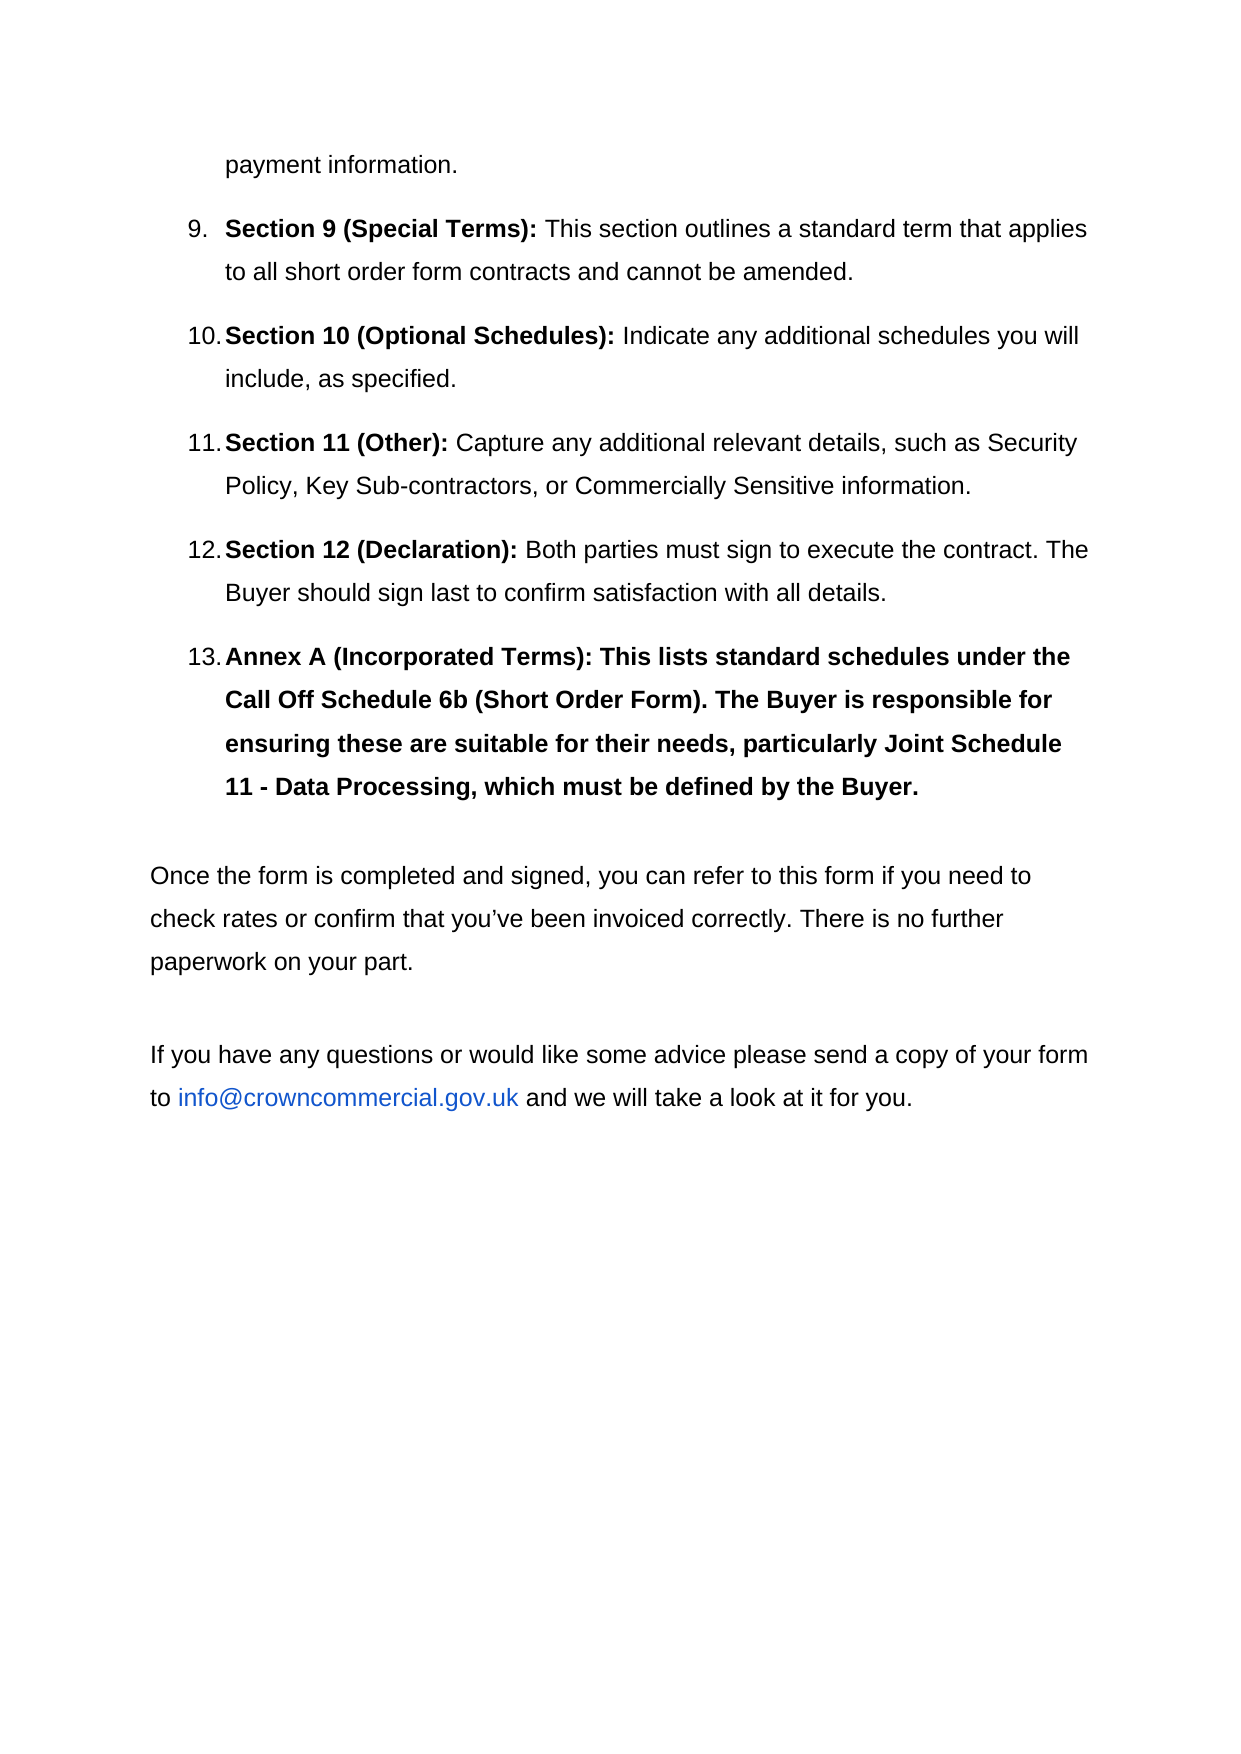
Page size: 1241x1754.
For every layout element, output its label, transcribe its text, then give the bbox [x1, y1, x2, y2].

list payment information. [187, 150, 1090, 179]
list Section 12 (Declaration): Both parties must sign to execute the contract. The Buyer should sign last to confirm satisfaction with all details. [187, 535, 1090, 607]
list Section 9 (Special Terms): This section outlines a standard term that applies to all short order form contracts and cannot be amended. [187, 214, 1090, 286]
list Annex A (Incorporated Terms): This lists standard schedules under the Call Off Schedule 6b (Short Order Form). The Buyer is responsible for ensuring these are suitable for their needs, particularly Joint Schedule 11 - Data Processing, which must be defined by the Buyer. [187, 642, 1090, 800]
list Section 10 (Optional Schedules): Indicate any additional schedules you will include, as specified. [187, 321, 1090, 393]
list Section 11 (Other): Capture any additional relevant details, such as Security Policy, Key Sub-contractors, or Commercially Sensitive information. [187, 428, 1090, 500]
text If you have any questions or would like some advice please send a copy of your form to info@crowncommercial.gov.uk and we will take a look at it for you. [150, 1040, 1090, 1112]
text Once the form is completed and signed, you can refer to this form if you need to check rates or confirm that you’ve been invoiced correctly. There is no further paperwork on your part. [150, 861, 1090, 976]
